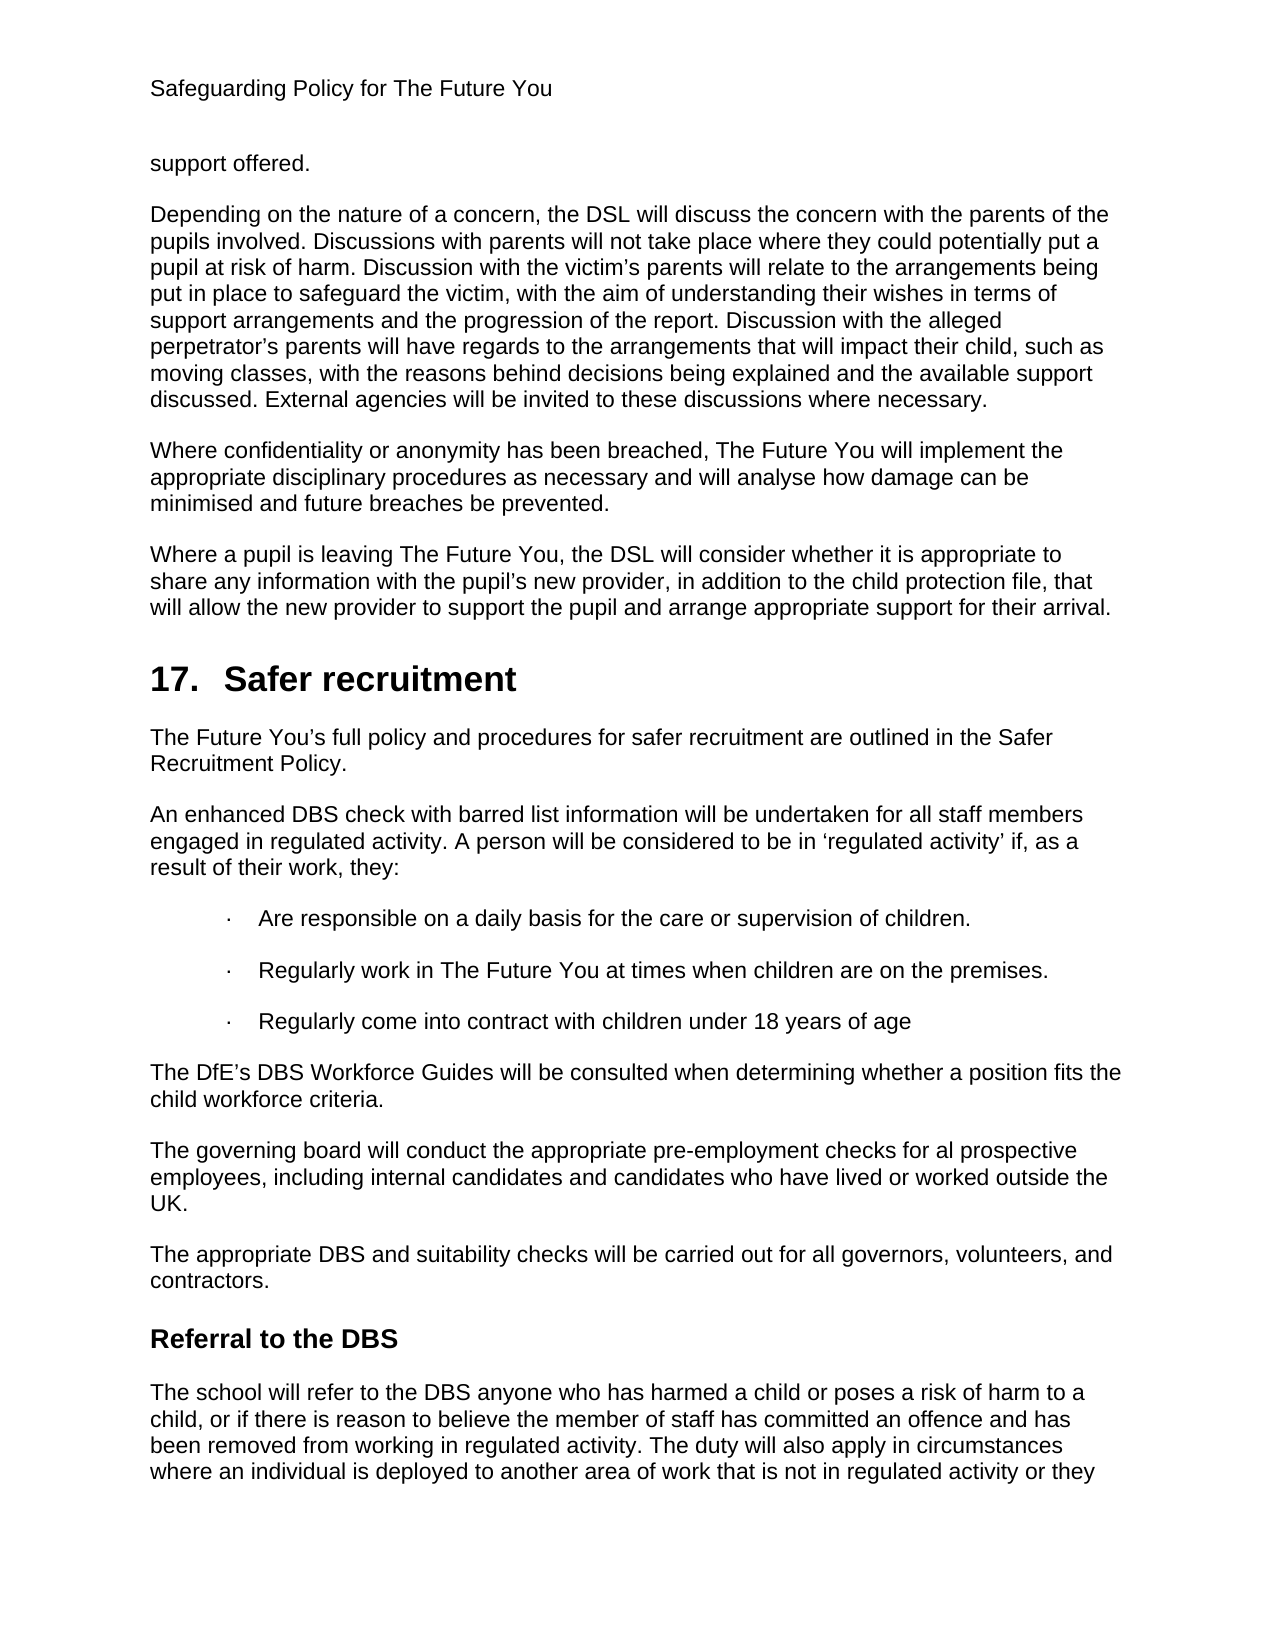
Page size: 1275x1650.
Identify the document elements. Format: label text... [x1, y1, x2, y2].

text Where a pupil is leaving The Future You, the DSL will consider whether it is appropriate to share any information with the pupil’s new provider, in addition to the child protection file, that will allow the new provider to support the pupil and arrange appropriate support for their arrival. [150, 541, 1125, 620]
text An enhanced DBS check with barred list information will be undertaken for all staff members engaged in regulated activity. A person will be considered to be in ‘regulated activity’ if, as a result of their work, they: [150, 801, 1125, 880]
text Where confidentiality or anonymity has been breached, The Future You will implement the appropriate disciplinary procedures as necessary and will analyse how damage can be minimised and future breaches be prevented. [150, 437, 1125, 516]
text · Regularly work in The Future You at times when children are on the premises. [225, 957, 1125, 983]
text The governing board will conduct the appropriate pre-employment checks for al prospective employees, including internal candidates and candidates who have lived or worked outside the UK. [150, 1137, 1125, 1216]
text The DfE’s DBS Workforce Guides will be consulted when determining whether a position fits the child workforce criteria. [150, 1059, 1125, 1112]
subtitle 17. Safer recruitment [150, 658, 1125, 698]
text support offered. [150, 150, 1125, 176]
text The appropriate DBS and suitability checks will be carried out for all governors, volunteers, and contractors. [150, 1241, 1125, 1294]
text The school will refer to the DBS anyone who has harmed a child or poses a risk of harm to a child, or if there is reason to believe the member of staff has committed an offence and has been removed from working in regulated activity. The duty will also apply in circumstances where an individual is deployed to another area of work that is not in regulated activity or they [150, 1379, 1125, 1485]
text · Regularly come into contract with children under 18 years of age [225, 1008, 1125, 1034]
subtitle Referral to the DBS [150, 1323, 1125, 1354]
text · Are responsible on a daily basis for the care or supervision of children. [225, 905, 1125, 932]
text The Future You’s full policy and procedures for safer recruitment are outlined in the Safer Recruitment Policy. [150, 723, 1125, 776]
text Depending on the nature of a concern, the DSL will discuss the concern with the parents of the pupils involved. Discussions with parents will not take place where they could potentially put a pupil at risk of harm. Discussion with the victim’s parents will relate to the arrangements being put in place to safeguard the victim, with the aim of understanding their wishes in terms of support arrangements and the progression of the report. Discussion with the alleged perpetrator’s parents will have regards to the arrangements that will impact their child, such as moving classes, with the reasons behind decisions being explained and the available support discussed. External agencies will be invited to these discussions where necessary. [150, 201, 1125, 412]
